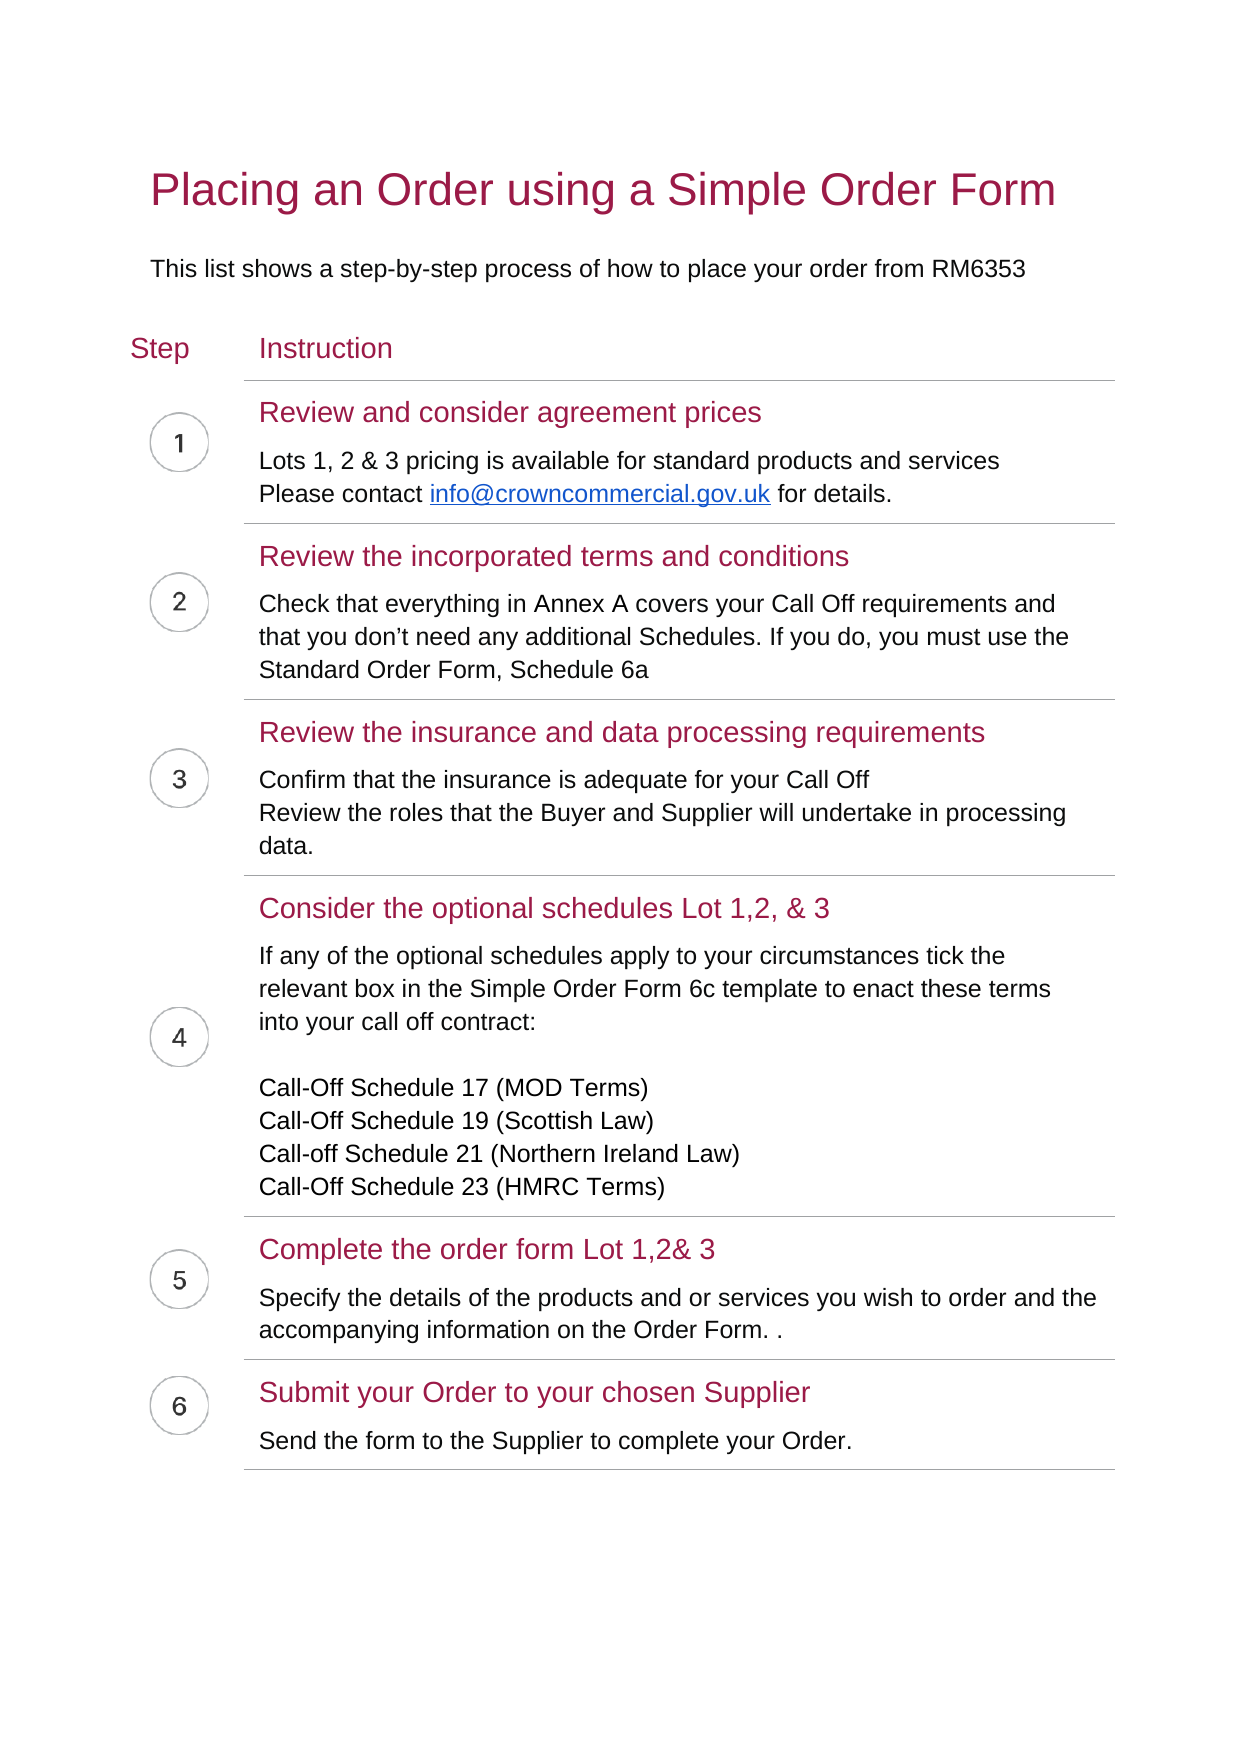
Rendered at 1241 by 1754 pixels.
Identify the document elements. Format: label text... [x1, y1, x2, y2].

table_cell [115, 381, 243, 523]
table_cell [115, 699, 243, 875]
table_cell [1115, 1216, 1126, 1359]
table_cell Review and consider agreement prices Lots 1, 2 & 3 pricing is available for standard products and services Please contact info@crowncommercial.gov.uk for details. [244, 381, 1114, 523]
table_cell [115, 875, 243, 1216]
table_cell [1115, 875, 1126, 1216]
table_cell [115, 523, 243, 699]
picture [149, 1249, 209, 1309]
table_cell Consider the optional schedules Lot 1,2, & 3 If any of the optional schedules apply to your circumstances tick the relevant box in the Simple Order Form 6c template to enact these terms into your call off contract: Call-Off Schedule 17 (MOD Terms) Call-Off Schedule 19 (Scottish Law) Call-off Schedule 21 (Northern Ireland Law) Call-Off Schedule 23 (HMRC Terms) [244, 876, 1114, 1216]
table_cell Review the insurance and data processing requirements Confirm that the insurance is adequate for your Call Off Review the roles that the Buyer and Supplier will undertake in processing data. [244, 700, 1114, 875]
table_cell [115, 1359, 243, 1469]
table_header Instruction [244, 316, 1114, 379]
table_cell Submit your Order to your chosen Supplier Send the form to the Supplier to complete your Order. [244, 1360, 1114, 1469]
table_cell [1115, 523, 1126, 699]
picture [149, 412, 209, 472]
table_cell [1115, 1359, 1126, 1469]
subtitle Placing an Order using a Simple Order Form [150, 162, 1090, 215]
table_cell [115, 1216, 243, 1359]
table_header Step [115, 316, 243, 379]
picture [149, 748, 209, 808]
table_header [1115, 316, 1126, 379]
table_cell Complete the order form Lot 1,2& 3 Specify the details of the products and or services you wish to order and the accompanying information on the Order Form. . [244, 1217, 1114, 1359]
table_cell Review the incorporated terms and conditions Check that everything in Annex A covers your Call Off requirements and that you don’t need any additional Schedules. If you do, you must use the Standard Order Form, Schedule 6a [244, 524, 1114, 699]
picture [149, 572, 209, 632]
picture [149, 1376, 209, 1435]
text This list shows a step-by-step process of how to place your order from RM6353 [150, 254, 1090, 283]
table_cell [1115, 380, 1126, 523]
table_cell [1115, 699, 1126, 875]
picture [149, 1007, 209, 1067]
